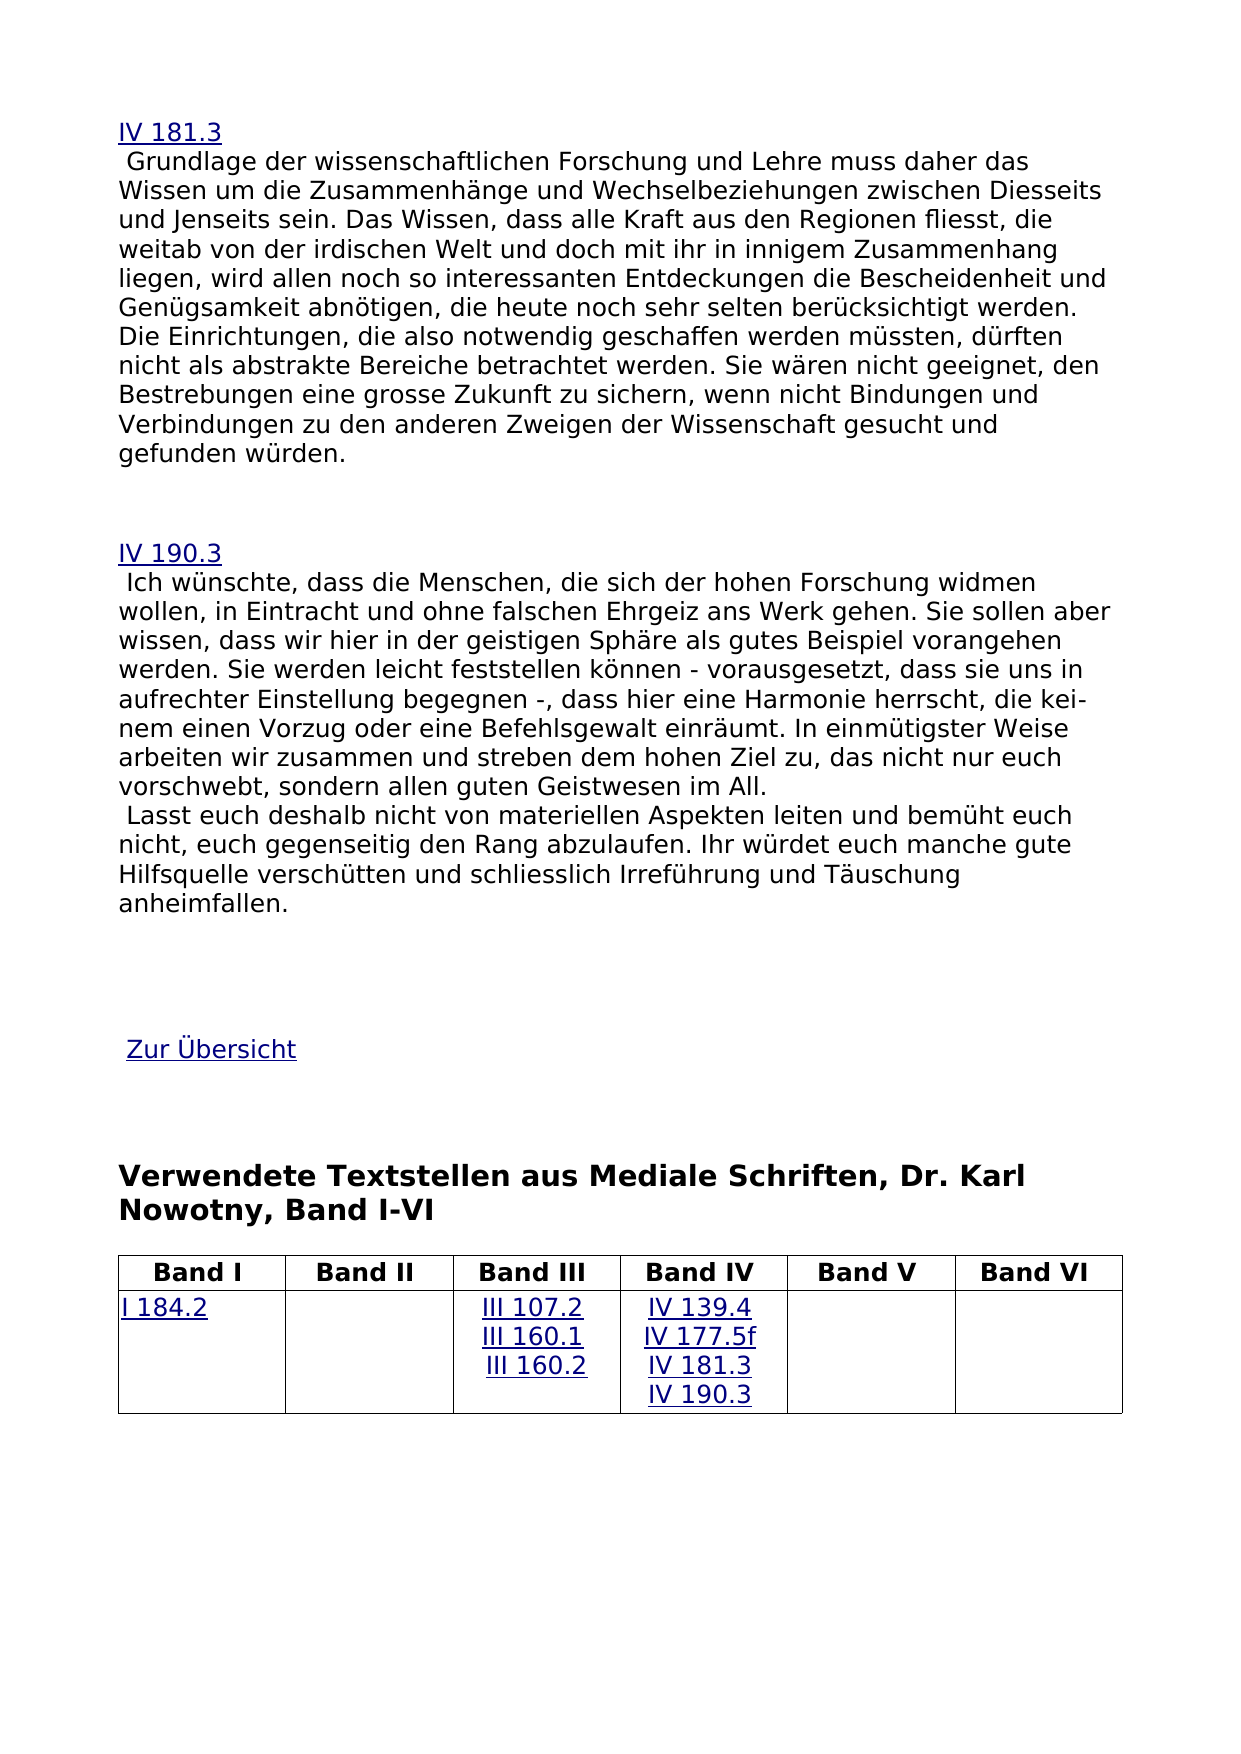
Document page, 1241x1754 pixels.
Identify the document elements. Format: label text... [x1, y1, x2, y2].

table_header Band VI [956, 1256, 1122, 1290]
table_header Band IV [621, 1256, 787, 1290]
table_cell IV 139.4 IV 177.5f IV 181.3 IV 190.3 [621, 1291, 787, 1413]
table_cell [286, 1291, 453, 1413]
table_header Band III [454, 1256, 620, 1290]
table_header Band I [119, 1256, 285, 1290]
table_cell [788, 1291, 955, 1413]
table_cell [956, 1291, 1122, 1413]
table_cell III 107.2 III 160.1 III 160.2 [454, 1291, 620, 1413]
table_header Band II [286, 1256, 453, 1290]
text IV 181.3 Grundlage der wissenschaftlichen Forschung und Lehre muss daher das Wissen um die Zusammenhänge und Wechselbezie­hungen zwischen Diesseits und Jenseits sein. Das Wissen, dass alle Kraft aus den Regionen fliesst, die weitab von der irdischen Welt und doch mit ihr in innigem Zusammen­hang liegen, wird allen noch so interessanten Entdeckun­gen die Bescheidenheit und Genügsamkeit abnötigen, die heute noch sehr selten berücksichtigt werden. Die Ein­richtungen, die also not­wendig geschaffen werden müssten, dürften nicht als abstrakte Bereiche betrachtet werden. Sie wären nicht geeignet, den Bestrebungen eine grosse Zukunft zu sichern, wenn nicht Bindungen und Verbindun­gen zu den anderen Zweigen der Wissenschaft gesucht und gefunden würden. [118, 118, 1122, 526]
table_header Band V [788, 1256, 955, 1290]
text IV 190.3 Ich wünschte, dass die Menschen, die sich der hohen Forschung widmen wollen, in Eintracht und ohne fal­schen Ehrgeiz ans Werk gehen. Sie sollen aber wissen, dass wir hier in der geistigen Sphäre als gutes Beispiel vor­angehen werden. Sie werden leicht feststellen können - vorausgesetzt, dass sie uns in aufrechter Einstellung begegnen -, dass hier eine Harmonie herrscht, die kei­nem einen Vorzug oder eine Befehlsgewalt einräumt. In ein­mütigster Weise arbeiten wir zusammen und streben dem hohen Ziel zu, das nicht nur euch vorschwebt, sondern allen guten Geistwesen im All. Lasst euch deshalb nicht von materiellen Aspekten leiten und bemüht euch nicht, euch gegenseitig den Rang abzulaufen. Ihr würdet euch manche gute Hilfsquelle verschütten und schliesslich Irreführung und Täuschung anheimfallen. Zur Übersicht [118, 539, 1122, 1122]
subtitle Verwendete Textstellen aus Mediale Schriften, Dr. Karl Nowotny, Band I-VI [118, 1160, 1122, 1228]
table_cell I 184.2 [119, 1291, 285, 1413]
